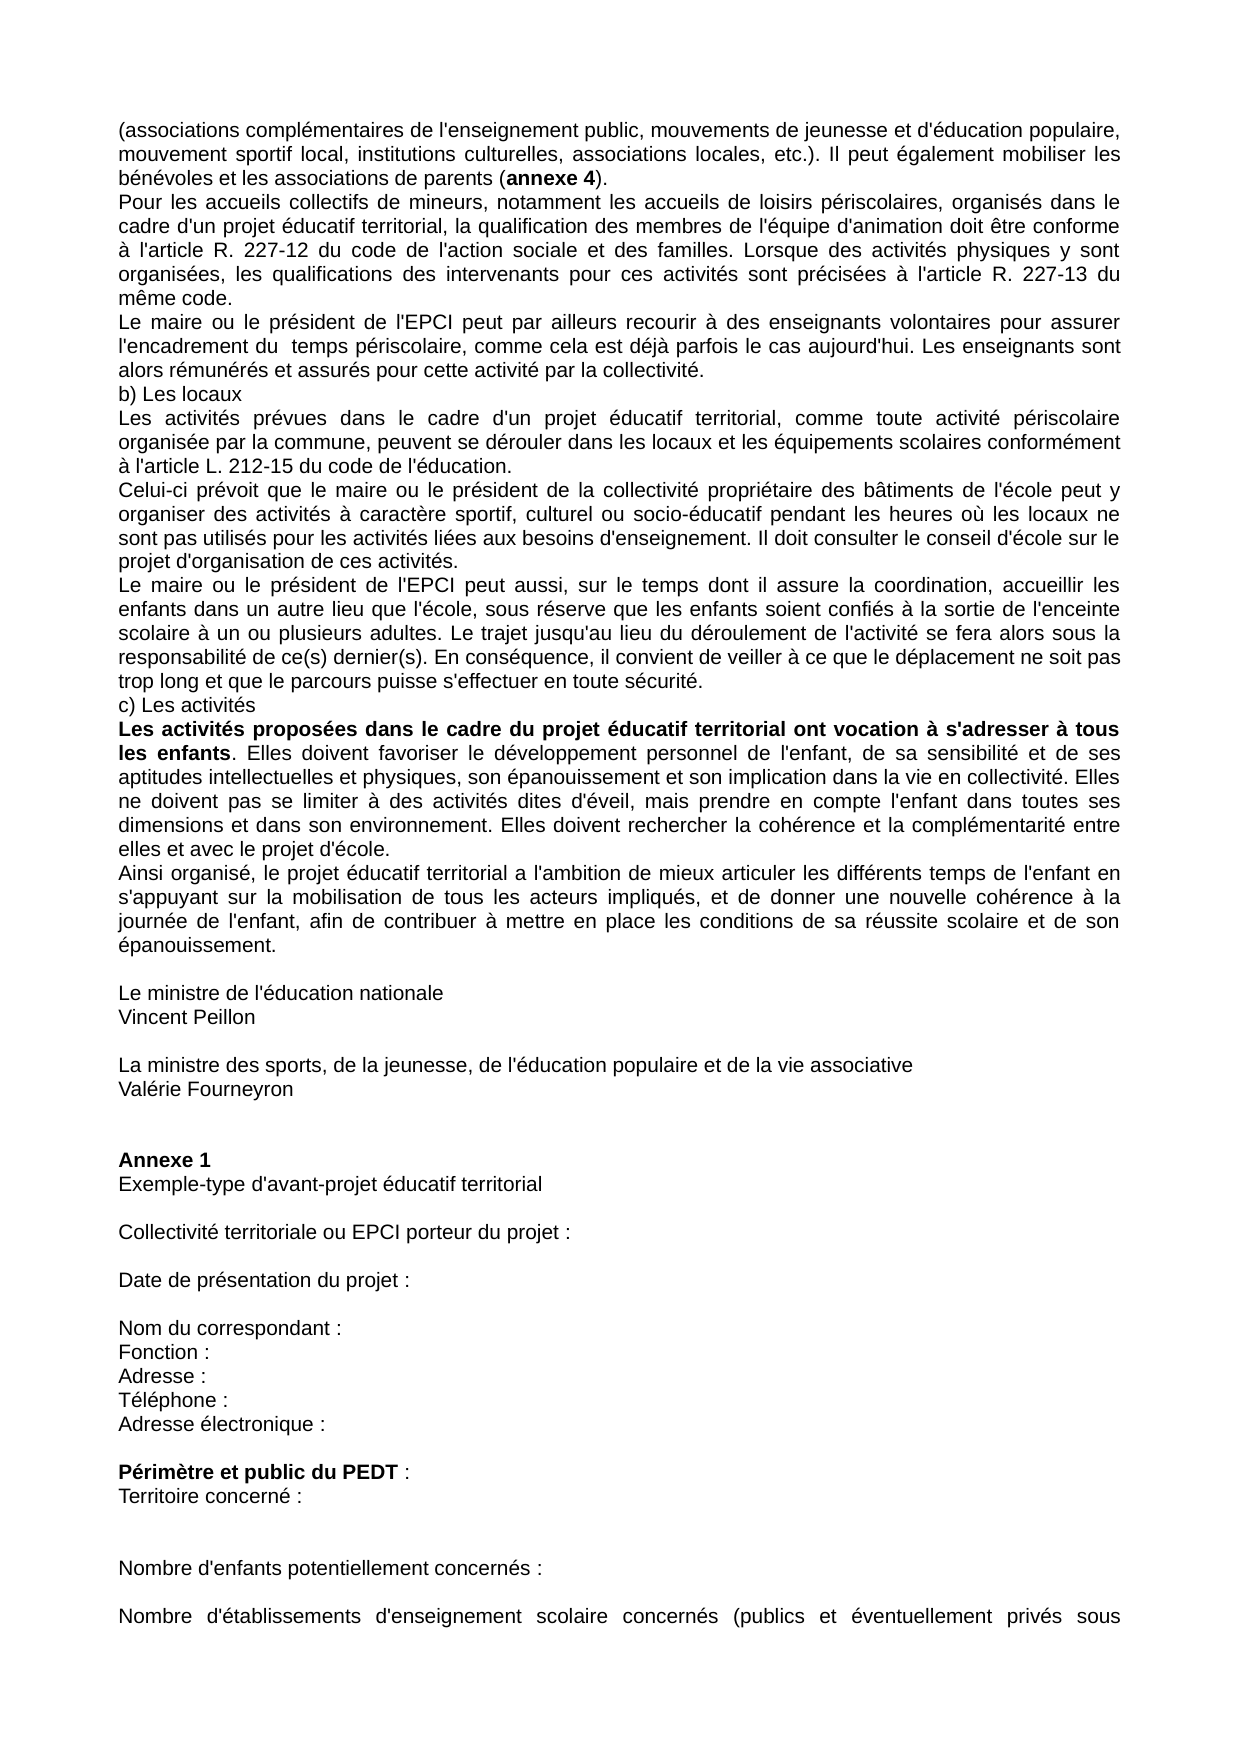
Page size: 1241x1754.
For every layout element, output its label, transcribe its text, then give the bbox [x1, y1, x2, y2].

text Le maire ou le président de l'EPCI peut par ailleurs recourir à des enseignants volontaires pour assurer l'encadrement du temps périscolaire, comme cela est déjà parfois le cas aujourd'hui. Les enseignants sont alors rémunérés et assurés pour cette activité par la collectivité. [118, 310, 1122, 382]
text Périmètre et public du PEDT : [118, 1460, 1122, 1484]
text Le maire ou le président de l'EPCI peut aussi, sur le temps dont il assure la coordination, accueillir les enfants dans un autre lieu que l'école, sous réserve que les enfants soient confiés à la sortie de l'enceinte scolaire à un ou plusieurs adultes. Le trajet jusqu'au lieu du déroulement de l'activité se fera alors sous la responsabilité de ce(s) dernier(s). En conséquence, il convient de veiller à ce que le déplacement ne soit pas trop long et que le parcours puisse s'effectuer en toute sécurité. [118, 573, 1122, 693]
text b) Les locaux [118, 382, 1122, 406]
text Exemple-type d'avant-projet éducatif territorial [118, 1172, 1122, 1196]
text c) Les activités [118, 693, 1122, 717]
text Collectivité territoriale ou EPCI porteur du projet : [118, 1220, 1122, 1244]
text Adresse : [118, 1364, 1122, 1388]
text Le ministre de l'éducation nationale Vincent Peillon La ministre des sports, de la jeunesse, de l'éducation populaire et de la vie associative Valérie Fourneyron Annexe 1 [118, 981, 1122, 1172]
text Ainsi organisé, le projet éducatif territorial a l'ambition de mieux articuler les différents temps de l'enfant en s'appuyant sur la mobilisation de tous les acteurs impliqués, et de donner une nouvelle cohérence à la journée de l'enfant, afin de contribuer à mettre en place les conditions de sa réussite scolaire et de son épanouissement. [118, 861, 1122, 957]
text (associations complémentaires de l'enseignement public, mouvements de jeunesse et d'éducation populaire, mouvement sportif local, institutions culturelles, associations locales, etc.). Il peut également mobiliser les bénévoles et les associations de parents (annexe 4). [118, 118, 1122, 190]
text Nombre d'enfants potentiellement concernés : [118, 1556, 1122, 1579]
text Celui-ci prévoit que le maire ou le président de la collectivité propriétaire des bâtiments de l'école peut y organiser des activités à caractère sportif, culturel ou socio-éducatif pendant les heures où les locaux ne sont pas utilisés pour les activités liées aux besoins d'enseignement. Il doit consulter le conseil d'école sur le projet d'organisation de ces activités. [118, 477, 1122, 573]
text Les activités prévues dans le cadre d'un projet éducatif territorial, comme toute activité périscolaire organisée par la commune, peuvent se dérouler dans les locaux et les équipements scolaires conformément à l'article L. 212-15 du code de l'éducation. [118, 406, 1122, 477]
text Nombre d'établissements d'enseignement scolaire concernés (publics et éventuellement privés sous [118, 1603, 1122, 1627]
text Téléphone : [118, 1388, 1122, 1412]
text Fonction : [118, 1340, 1122, 1364]
text Les activités proposées dans le cadre du projet éducatif territorial ont vocation à s'adresser à tous les enfants. Elles doivent favoriser le développement personnel de l'enfant, de sa sensibilité et de ses aptitudes intellectuelles et physiques, son épanouissement et son implication dans la vie en collectivité. Elles ne doivent pas se limiter à des activités dites d'éveil, mais prendre en compte l'enfant dans toutes ses dimensions et dans son environnement. Elles doivent rechercher la cohérence et la complémentarité entre elles et avec le projet d'école. [118, 717, 1122, 861]
text Nom du correspondant : [118, 1316, 1122, 1340]
text Date de présentation du projet : [118, 1268, 1122, 1292]
text Adresse électronique : [118, 1412, 1122, 1436]
text Pour les accueils collectifs de mineurs, notamment les accueils de loisirs périscolaires, organisés dans le cadre d'un projet éducatif territorial, la qualification des membres de l'équipe d'animation doit être conforme à l'article R. 227-12 du code de l'action sociale et des familles. Lorsque des activités physiques y sont organisées, les qualifications des intervenants pour ces activités sont précisées à l'article R. 227-13 du même code. [118, 190, 1122, 310]
text Territoire concerné : [118, 1484, 1122, 1508]
